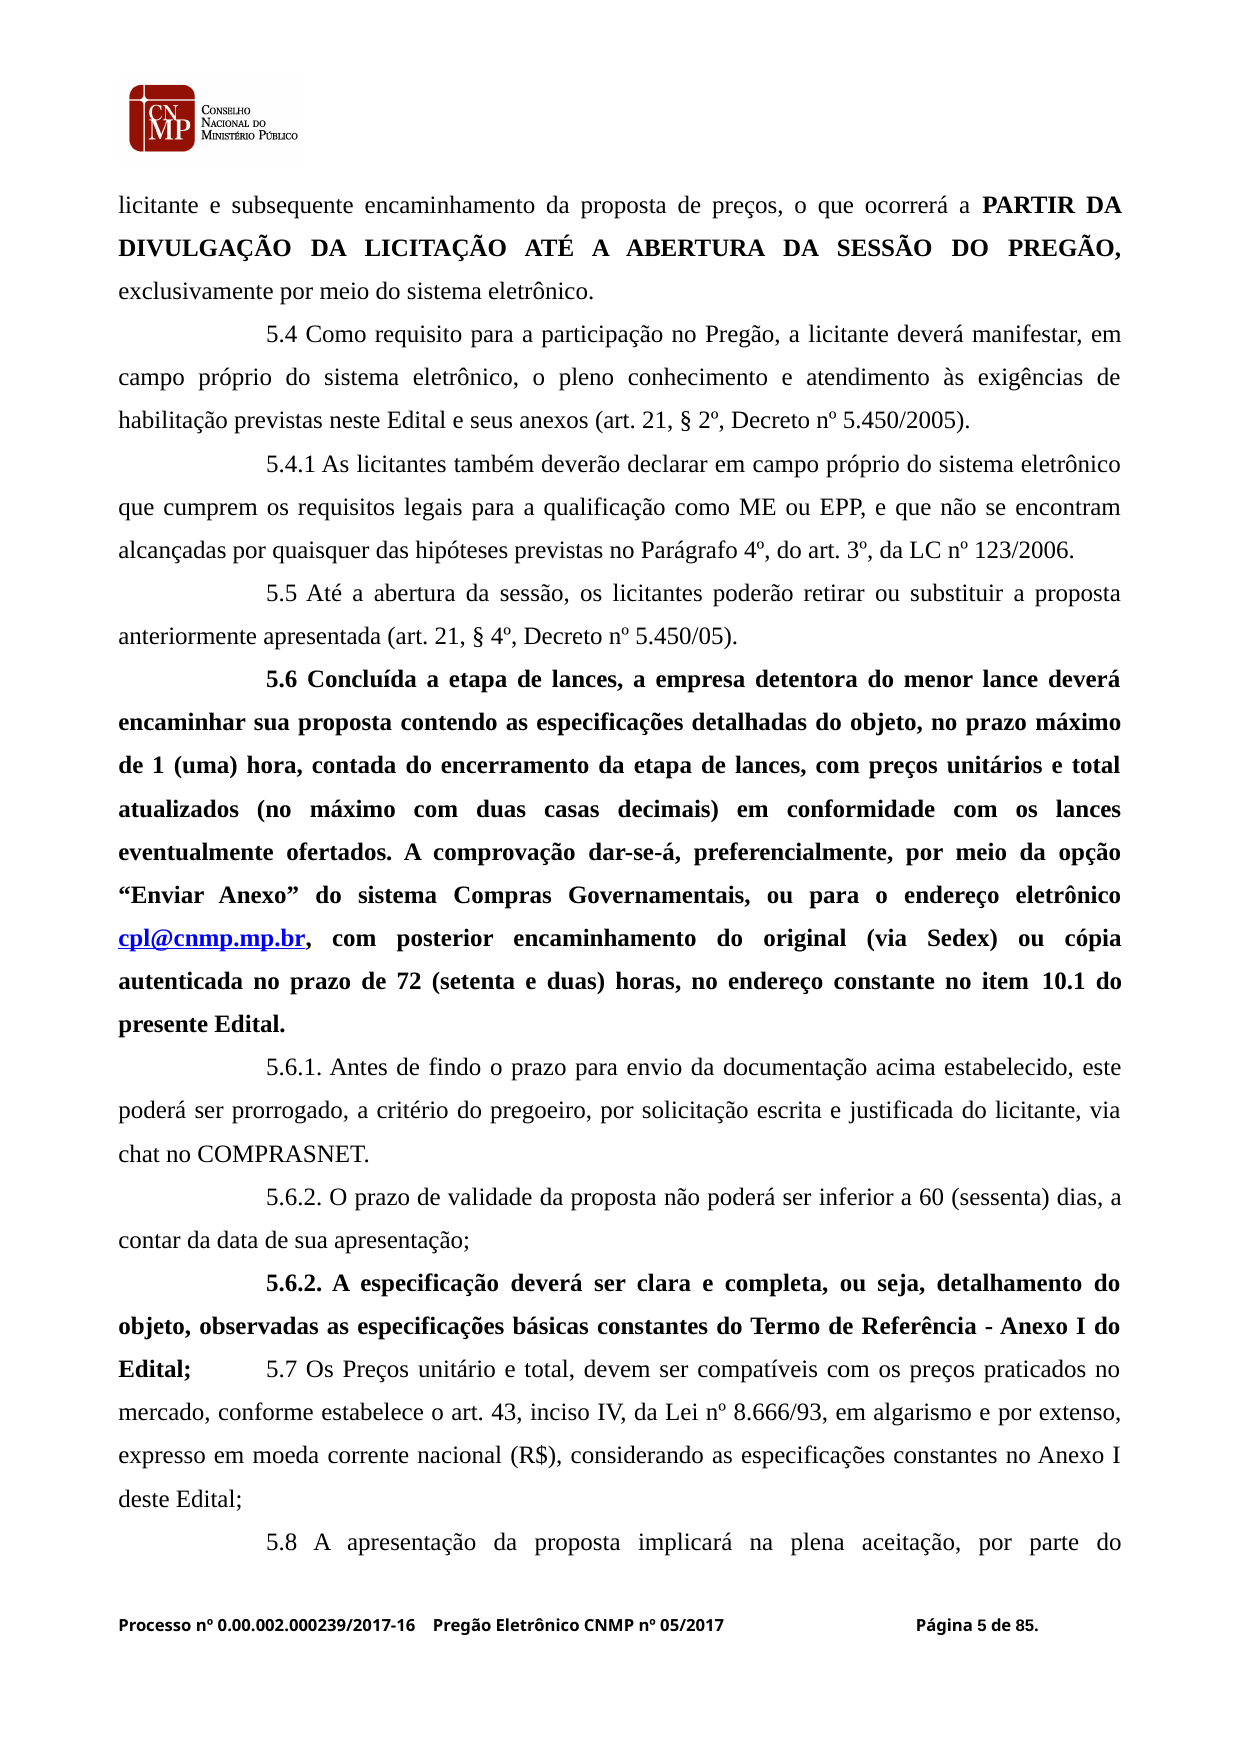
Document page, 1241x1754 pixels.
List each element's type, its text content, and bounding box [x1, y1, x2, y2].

text 5.8 A apresentação da proposta implicará na plena aceitação, por parte do [118, 1527, 1122, 1556]
text 5.4 Como requisito para a participação no Pregão, a licitante deverá manifestar, em campo próprio do sistema eletrônico, o pleno conhecimento e atendimento às exigências de habilitação previstas neste Edital e seus anexos (art. 21, § 2º, Decreto nº 5.450/2005). [118, 319, 1122, 434]
text licitante e subsequente encaminhamento da proposta de preços, o que ocorrerá a PARTIR DA DIVULGAÇÃO DA LICITAÇÃO ATÉ A ABERTURA DA SESSÃO DO PREGÃO, exclusivamente por meio do sistema eletrônico. [118, 190, 1122, 305]
text 5.6 Concluída a etapa de lances, a empresa detentora do menor lance deverá encaminhar sua proposta contendo as especificações detalhadas do objeto, no prazo máximo de 1 (uma) hora, contada do encerramento da etapa de lances, com preços unitários e total atualizados (no máximo com duas casas decimais) em conformidade com os lances eventualmente ofertados. A comprovação dar-se-á, preferencialmente, por meio da opção “Enviar Anexo” do sistema Compras Governamentais, ou para o endereço eletrônico cpl@cnmp.mp.br, com posterior encaminhamento do original (via Sedex) ou cópia autenticada no prazo de 72 (setenta e duas) horas, no endereço constante no item 10.1 do presente Edital. [118, 664, 1122, 1038]
text 5.4.1 As licitantes também deverão declarar em campo próprio do sistema eletrônico que cumprem os requisitos legais para a qualificação como ME ou EPP, e que não se encontram alcançadas por quaisquer das hipóteses previstas no Parágrafo 4º, do art. 3º, da LC nº 123/2006. [118, 449, 1122, 564]
text 5.6.2. O prazo de validade da proposta não poderá ser inferior a 60 (sessenta) dias, a contar da data de sua apresentação; [118, 1182, 1122, 1254]
text 5.6.2. A especificação deverá ser clara e completa, ou seja, detalhamento do objeto, observadas as especificações básicas constantes do Termo de Referência - Anexo I do Edital; 5.7 Os Preços unitário e total, devem ser compatíveis com os preços praticados no mercado, conforme estabelece o art. 43, inciso IV, da Lei nº 8.666/93, em algarismo e por extenso, expresso em moeda corrente nacional (R$), considerando as especificações constantes no Anexo I deste Edital; [118, 1268, 1122, 1512]
text 5.6.1. Antes de findo o prazo para envio da documentação acima estabelecido, este poderá ser prorrogado, a critério do pregoeiro, por solicitação escrita e justificada do licitante, via chat no COMPRASNET. [118, 1052, 1122, 1167]
text 5.5 Até a abertura da sessão, os licitantes poderão retirar ou substituir a proposta anteriormente apresentada (art. 21, § 4º, Decreto nº 5.450/05). [118, 578, 1122, 650]
picture [118, 75, 305, 162]
